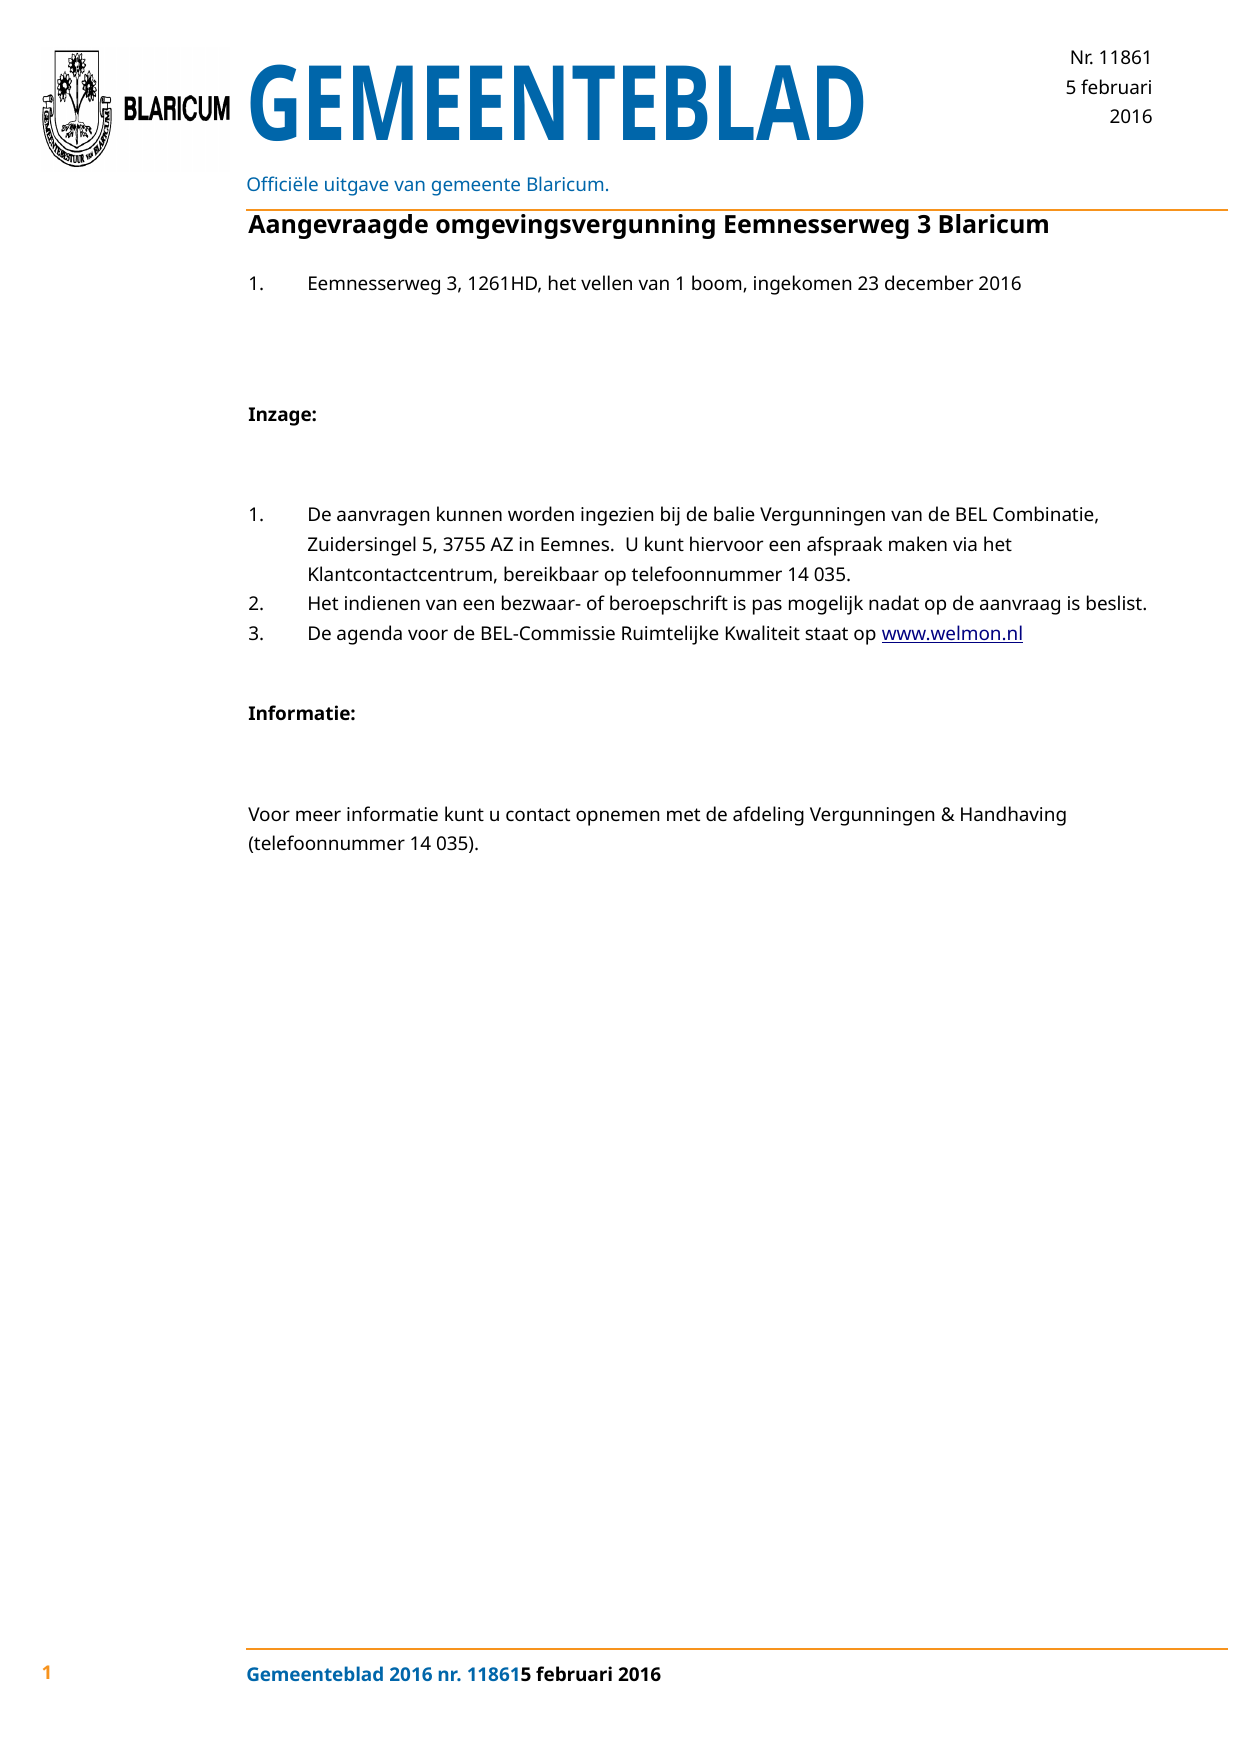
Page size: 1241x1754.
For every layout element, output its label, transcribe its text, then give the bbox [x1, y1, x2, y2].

text Informatie: [248, 700, 1152, 726]
text Aangevraagde omgevingsvergunning Eemnesserweg 3 Blaricum [248, 211, 1152, 241]
list De agenda voor de BEL-Commissie Ruimtelijke Kwaliteit staat op www.welmon.nl [248, 620, 1152, 646]
list Eemnesserweg 3, 1261HD, het vellen van 1 boom, ingekomen 23 december 2016 [248, 270, 1152, 296]
text Inzage: [248, 401, 1152, 426]
list De aanvragen kunnen worden ingezien bij de balie Vergunningen van de BEL Combinatie, Zuidersingel 5, 3755 AZ in Eemnes. U kunt hiervoor een afspraak maken via het Klantcontactcentrum, bereikbaar op telefoonnummer 14 035. [248, 502, 1152, 586]
text Voor meer informatie kunt u contact opnemen met de afdeling Vergunningen & Handhaving (telefoonnummer 14 035). [248, 801, 1152, 856]
picture [41, 47, 231, 172]
list Het indienen van een bezwaar- of beroepschrift is pas mogelijk nadat op de aanvraag is beslist. [248, 590, 1152, 616]
